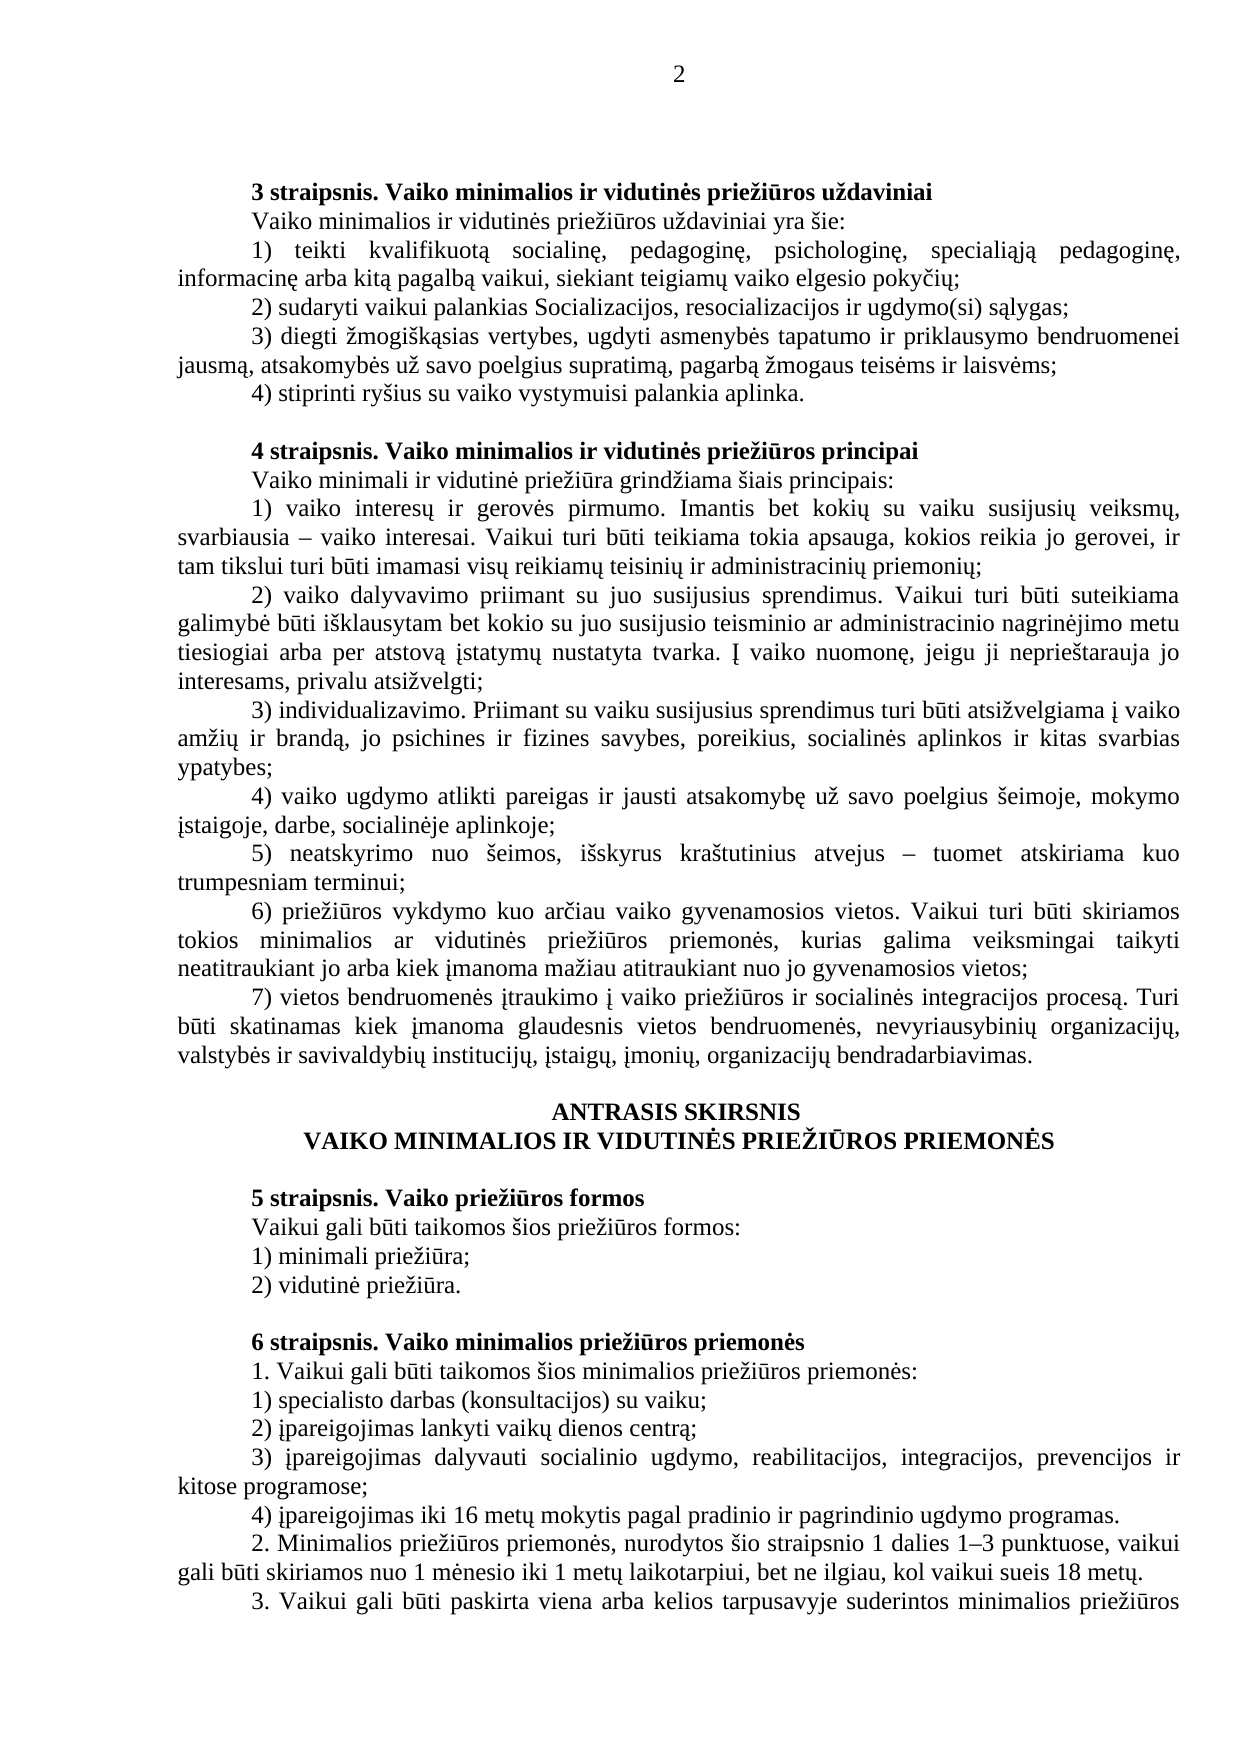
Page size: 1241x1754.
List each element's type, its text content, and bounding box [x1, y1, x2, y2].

text 2) įpareigojimas lankyti vaikų dienos centrą; [177, 1413, 1181, 1442]
text Vaiko minimalios ir vidutinės priežiūros uždaviniai yra šie: [177, 206, 1181, 235]
text 2) sudaryti vaikui palankias Socializacijos, resocializacijos ir ugdymo(si) sąlygas; [177, 292, 1181, 321]
text 4) stiprinti ryšius su vaiko vystymuisi palankia aplinka. [177, 378, 1181, 407]
text 6 straipsnis. Vaiko minimalios priežiūros priemonės [177, 1327, 1181, 1356]
text 4) įpareigojimas iki 16 metų mokytis pagal pradinio ir pagrindinio ugdymo programas. [177, 1500, 1181, 1528]
text 7) vietos bendruomenės įtraukimo į vaiko priežiūros ir socialinės integracijos procesą. Turi būti skatinamas kiek įmanoma glaudesnis vietos bendruomenės, nevyriausybinių organizacijų, valstybės ir savivaldybių institucijų, įstaigų, įmonių, organizacijų bendradarbiavimas. [177, 982, 1181, 1068]
text 6) priežiūros vykdymo kuo arčiau vaiko gyvenamosios vietos. Vaikui turi būti skiriamos tokios minimalios ar vidutinės priežiūros priemonės, kurias galima veiksmingai taikyti neatitraukiant jo arba kiek įmanoma mažiau atitraukiant nuo jo gyvenamosios vietos; [177, 896, 1181, 982]
text 3) individualizavimo. Priimant su vaiku susijusius sprendimus turi būti atsižvelgiama į vaiko amžių ir brandą, jo psichines ir fizines savybes, poreikius, socialinės aplinkos ir kitas svarbias ypatybes; [177, 695, 1181, 781]
text 3 straipsnis. Vaiko minimalios ir vidutinės priežiūros uždaviniai [177, 177, 1181, 206]
text 5 straipsnis. Vaiko priežiūros formos [177, 1183, 1181, 1212]
text 3) įpareigojimas dalyvauti socialinio ugdymo, reabilitacijos, integracijos, prevencijos ir kitose programose; [177, 1442, 1181, 1500]
text 3. Vaikui gali būti paskirta viena arba kelios tarpusavyje suderintos minimalios priežiūros [177, 1586, 1181, 1615]
text 3) diegti žmogiškąsias vertybes, ugdyti asmenybės tapatumo ir priklausymo bendruomenei jausmą, atsakomybės už savo poelgius supratimą, pagarbą žmogaus teisėms ir laisvėms; [177, 321, 1181, 378]
text 2) vaiko dalyvavimo priimant su juo susijusius sprendimus. Vaikui turi būti suteikiama galimybė būti išklausytam bet kokio su juo susijusio teisminio ar administracinio nagrinėjimo metu tiesiogiai arba per atstovą įstatymų nustatyta tvarka. Į vaiko nuomonę, jeigu ji neprieštarauja jo interesams, privalu atsižvelgti; [177, 580, 1181, 695]
text 5) neatskyrimo nuo šeimos, išskyrus kraštutinius atvejus – tuomet atskiriama kuo trumpesniam terminui; [177, 838, 1181, 896]
text ANTRASIS SKIRSNIS [177, 1097, 1181, 1126]
text Vaikui gali būti taikomos šios priežiūros formos: [177, 1212, 1181, 1241]
text 1) minimali priežiūra; [177, 1241, 1181, 1270]
text VAIKO MINIMALIOS IR VIDUTINĖS PRIEŽIŪROS PRIEMONĖS [177, 1126, 1181, 1155]
text 1. Vaikui gali būti taikomos šios minimalios priežiūros priemonės: [177, 1356, 1181, 1385]
text 2. Minimalios priežiūros priemonės, nurodytos šio straipsnio 1 dalies 1–3 punktuose, vaikui gali būti skiriamos nuo 1 mėnesio iki 1 metų laikotarpiui, bet ne ilgiau, kol vaikui sueis 18 metų. [177, 1528, 1181, 1586]
text 4 straipsnis. Vaiko minimalios ir vidutinės priežiūros principai [177, 436, 1181, 465]
text 1) teikti kvalifikuotą socialinę, pedagoginę, psichologinę, specialiąją pedagoginę, informacinę arba kitą pagalbą vaikui, siekiant teigiamų vaiko elgesio pokyčių; [177, 235, 1181, 292]
text 1) vaiko interesų ir gerovės pirmumo. Imantis bet kokių su vaiku susijusių veiksmų, svarbiausia – vaiko interesai. Vaikui turi būti teikiama tokia apsauga, kokios reikia jo gerovei, ir tam tikslui turi būti imamasi visų reikiamų teisinių ir administracinių priemonių; [177, 493, 1181, 580]
text 2) vidutinė priežiūra. [177, 1270, 1181, 1298]
text Vaiko minimali ir vidutinė priežiūra grindžiama šiais principais: [177, 465, 1181, 493]
text 4) vaiko ugdymo atlikti pareigas ir jausti atsakomybę už savo poelgius šeimoje, mokymo įstaigoje, darbe, socialinėje aplinkoje; [177, 781, 1181, 838]
text 1) specialisto darbas (konsultacijos) su vaiku; [177, 1385, 1181, 1413]
